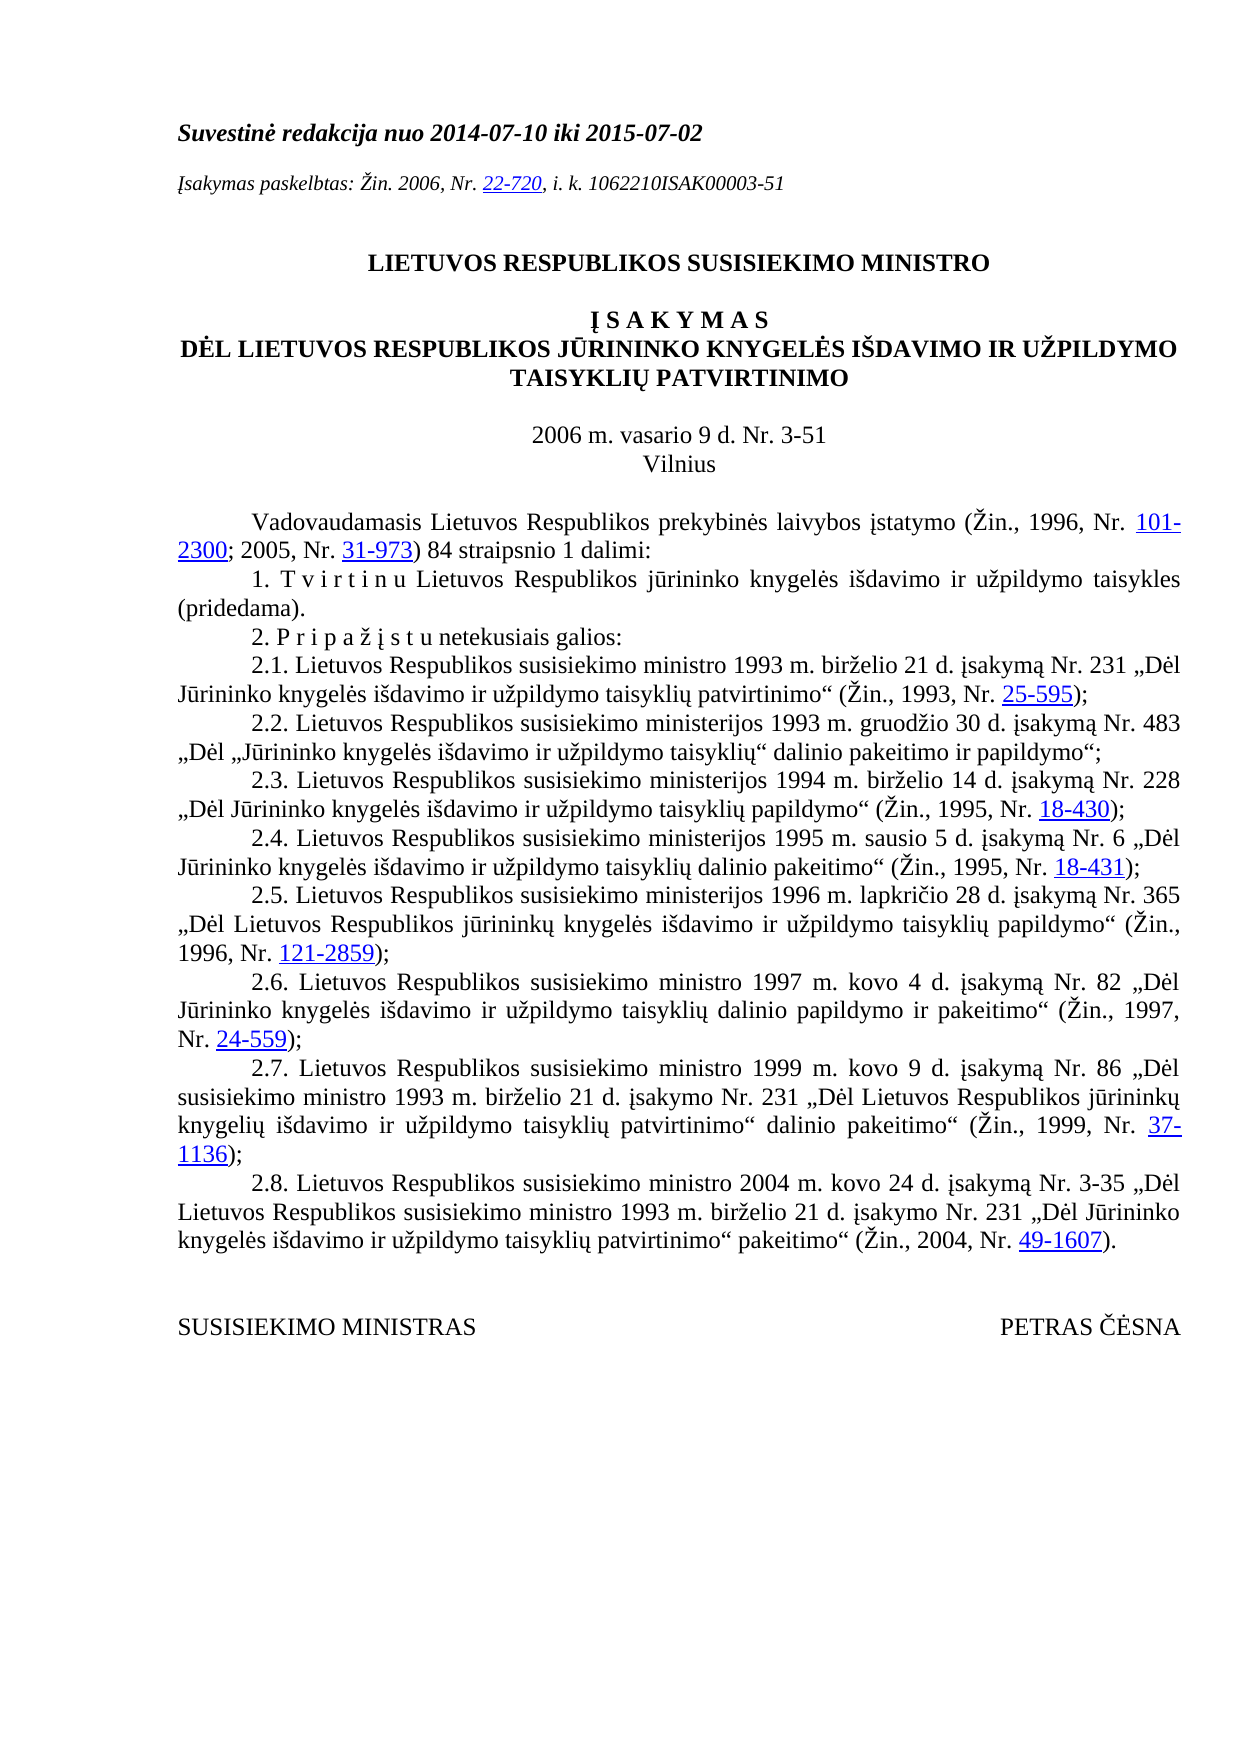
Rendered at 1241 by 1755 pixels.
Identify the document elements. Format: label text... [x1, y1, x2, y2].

text 2.3. Lietuvos Respublikos susisiekimo ministerijos 1994 m. birželio 14 d. įsakymą Nr. 228 „Dėl Jūrininko knygelės išdavimo ir užpildymo taisyklių papildymo“ (Žin., 1995, Nr. 18-430); [177, 765, 1181, 823]
text Suvestinė redakcija nuo 2014-07-10 iki 2015-07-02 [177, 118, 1181, 147]
text SUSISIEKIMO MINISTRAS PETRAS ČĖSNA [177, 1312, 1181, 1340]
text Į S A K Y M A S [177, 305, 1181, 334]
text 2.4. Lietuvos Respublikos susisiekimo ministerijos 1995 m. sausio 5 d. įsakymą Nr. 6 „Dėl Jūrininko knygelės išdavimo ir užpildymo taisyklių dalinio pakeitimo“ (Žin., 1995, Nr. 18-431); [177, 823, 1181, 880]
text DĖL LIETUVOS RESPUBLIKOS JŪRININKO KNYGELĖS IŠDAVIMO IR UŽPILDYMO TAISYKLIŲ PATVIRTINIMO [177, 334, 1181, 392]
text 1. Tvirtinu Lietuvos Respublikos jūrininko knygelės išdavimo ir užpildymo taisykles (pridedama). [177, 564, 1181, 622]
text Įsakymas paskelbtas: Žin. 2006, Nr. 22-720, i. k. 1062210ISAK00003-51 [177, 171, 1181, 195]
text 2. Pripažįstu netekusiais galios: [177, 622, 1181, 650]
text Vadovaudamasis Lietuvos Respublikos prekybinės laivybos įstatymo (Žin., 1996, Nr. 101-2300; 2005, Nr. 31-973) 84 straipsnio 1 dalimi: [177, 507, 1181, 564]
text LIETUVOS RESPUBLIKOS SUSISIEKIMO MINISTRO [177, 248, 1181, 277]
text Vilnius [177, 449, 1181, 478]
text 2.2. Lietuvos Respublikos susisiekimo ministerijos 1993 m. gruodžio 30 d. įsakymą Nr. 483 „Dėl „Jūrininko knygelės išdavimo ir užpildymo taisyklių“ dalinio pakeitimo ir papildymo“; [177, 708, 1181, 765]
text 2.8. Lietuvos Respublikos susisiekimo ministro 2004 m. kovo 24 d. įsakymą Nr. 3-35 „Dėl Lietuvos Respublikos susisiekimo ministro 1993 m. birželio 21 d. įsakymo Nr. 231 „Dėl Jūrininko knygelės išdavimo ir užpildymo taisyklių patvirtinimo“ pakeitimo“ (Žin., 2004, Nr. 49-1607). [177, 1168, 1181, 1254]
text 2.7. Lietuvos Respublikos susisiekimo ministro 1999 m. kovo 9 d. įsakymą Nr. 86 „Dėl susisiekimo ministro 1993 m. birželio 21 d. įsakymo Nr. 231 „Dėl Lietuvos Respublikos jūrininkų knygelių išdavimo ir užpildymo taisyklių patvirtinimo“ dalinio pakeitimo“ (Žin., 1999, Nr. 37-1136); [177, 1053, 1181, 1168]
text 2006 m. vasario 9 d. Nr. 3-51 [177, 420, 1181, 449]
text 2.6. Lietuvos Respublikos susisiekimo ministro 1997 m. kovo 4 d. įsakymą Nr. 82 „Dėl Jūrininko knygelės išdavimo ir užpildymo taisyklių dalinio papildymo ir pakeitimo“ (Žin., 1997, Nr. 24-559); [177, 967, 1181, 1053]
text 2.5. Lietuvos Respublikos susisiekimo ministerijos 1996 m. lapkričio 28 d. įsakymą Nr. 365 „Dėl Lietuvos Respublikos jūrininkų knygelės išdavimo ir užpildymo taisyklių papildymo“ (Žin., 1996, Nr. 121-2859); [177, 880, 1181, 967]
text 2.1. Lietuvos Respublikos susisiekimo ministro 1993 m. birželio 21 d. įsakymą Nr. 231 „Dėl Jūrininko knygelės išdavimo ir užpildymo taisyklių patvirtinimo“ (Žin., 1993, Nr. 25-595); [177, 650, 1181, 708]
